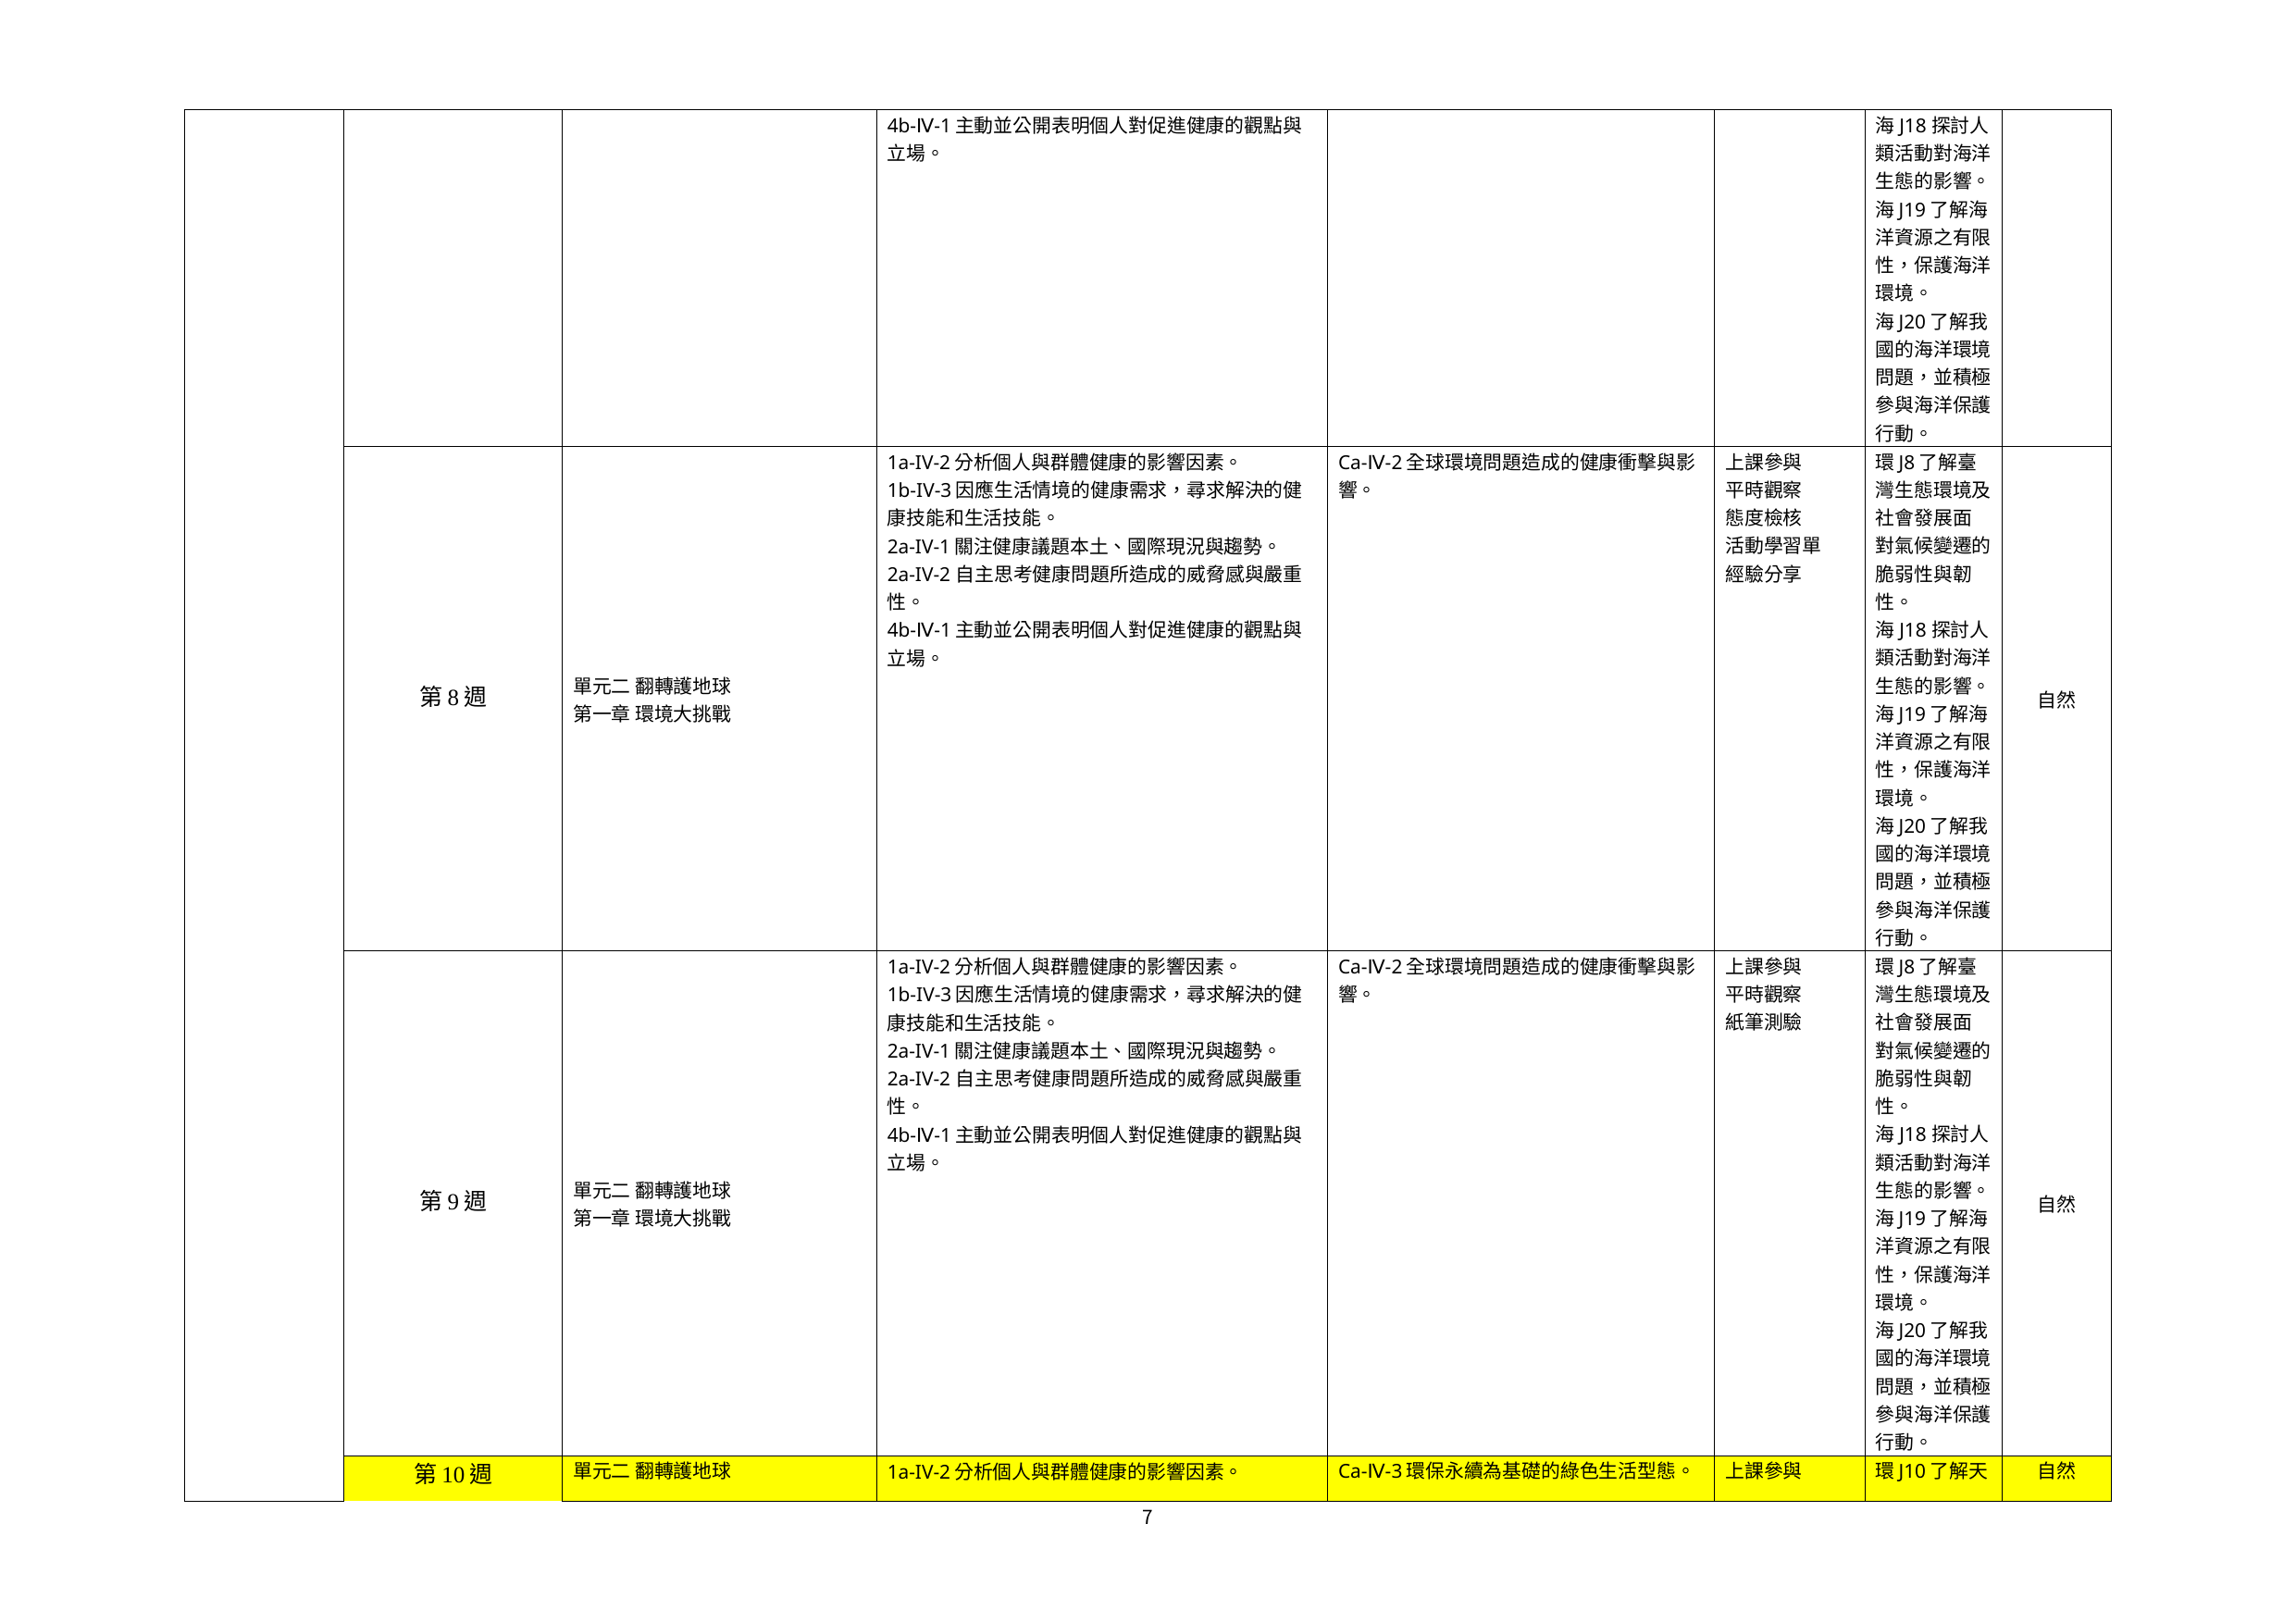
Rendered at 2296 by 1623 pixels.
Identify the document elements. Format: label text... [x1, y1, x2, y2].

table_cell 環J8了解臺灣生態環境及社會發展面 對氣候變遷的脆弱性與韌性。 海 J18 探討人類活動對海洋生態的影響。 海J19了解海洋資源之有限性，保護海洋環境。 海J20了解我國的海洋環境問題，並積極參與海洋保護行動。 [1866, 447, 2002, 950]
table_cell [1328, 110, 1714, 446]
table_cell Ca-Ⅳ-2全球環境問題造成的健康衝擊與影響。 [1328, 951, 1714, 1455]
table_cell 自然 [2003, 1456, 2111, 1501]
table_cell 自然 [2003, 951, 2111, 1455]
table_cell 單元二 翻轉護地球 第一章 環境大挑戰 [563, 447, 876, 950]
table_cell 上課參與 平時觀察 紙筆測驗 [1715, 951, 1865, 1455]
table_cell 環J10了解天 [1866, 1456, 2002, 1501]
table_cell 4b-Ⅳ-1主動並公開表明個人對促進健康的觀點與立場。 [877, 110, 1327, 446]
table_cell 上課參與 平時觀察 態度檢核 活動學習單 經驗分享 [1715, 447, 1865, 950]
table_cell 單元二 翻轉護地球 第一章 環境大挑戰 [563, 951, 876, 1455]
table_cell [1715, 110, 1865, 446]
table_cell 第9週 [344, 951, 562, 1455]
table_cell 第8週 [344, 447, 562, 950]
table_cell 第10週 [344, 1456, 562, 1501]
table_cell 1a-IV-2分析個人與群體健康的影響因素。 1b-IV-3因應生活情境的健康需求，尋求解決的健康技能和生活技能。 2a-IV-1關注健康議題本土、國際現況與趨勢。 2a-IV-2 自主思考健康問題所造成的威脅感與嚴重性。 4b-Ⅳ-1主動並公開表明個人對促進健康的觀點與立場。 [877, 951, 1327, 1455]
table_cell 單元二 翻轉護地球 綠活行動家 第一次段考週 [563, 1456, 876, 1501]
table_cell [2003, 110, 2111, 446]
table_cell 上課參與 [1715, 1456, 1865, 1501]
table_cell 自然 [2003, 447, 2111, 950]
table_cell 1a-IV-2分析個人與群體健康的影響因素。 1b-IV-3因應生活情境的健康需求，尋求解決的健康技能和生活技能。 2a-IV-1關注健康議題本土、國際現況與趨勢。 2a-IV-2 自主思考健康問題所造成的威脅感與嚴重性。 4b-Ⅳ-1主動並公開表明個人對促進健康的觀點與立場。 [877, 447, 1327, 950]
table_cell [344, 110, 562, 446]
table_cell Ca-Ⅳ-3環保永續為基礎的綠色生活型態。 [1328, 1456, 1714, 1501]
table_cell 海 J18 探討人類活動對海洋生態的影響。 海J19了解海洋資源之有限性，保護海洋環境。 海J20了解我國的海洋環境問題，並積極參與海洋保護行動。 [1866, 110, 2002, 446]
table_cell 環J8了解臺灣生態環境及社會發展面 對氣候變遷的脆弱性與韌性。 海 J18 探討人類活動對海洋生態的影響。 海J19了解海洋資源之有限性，保護海洋環境。 海J20了解我國的海洋環境問題，並積極參與海洋保護行動。 [1866, 951, 2002, 1455]
table_cell 1a-IV-2分析個人與群體健康的影響因素。 [877, 1456, 1327, 1501]
table_cell Ca-Ⅳ-2全球環境問題造成的健康衝擊與影響。 [1328, 447, 1714, 950]
table_cell [563, 110, 876, 446]
